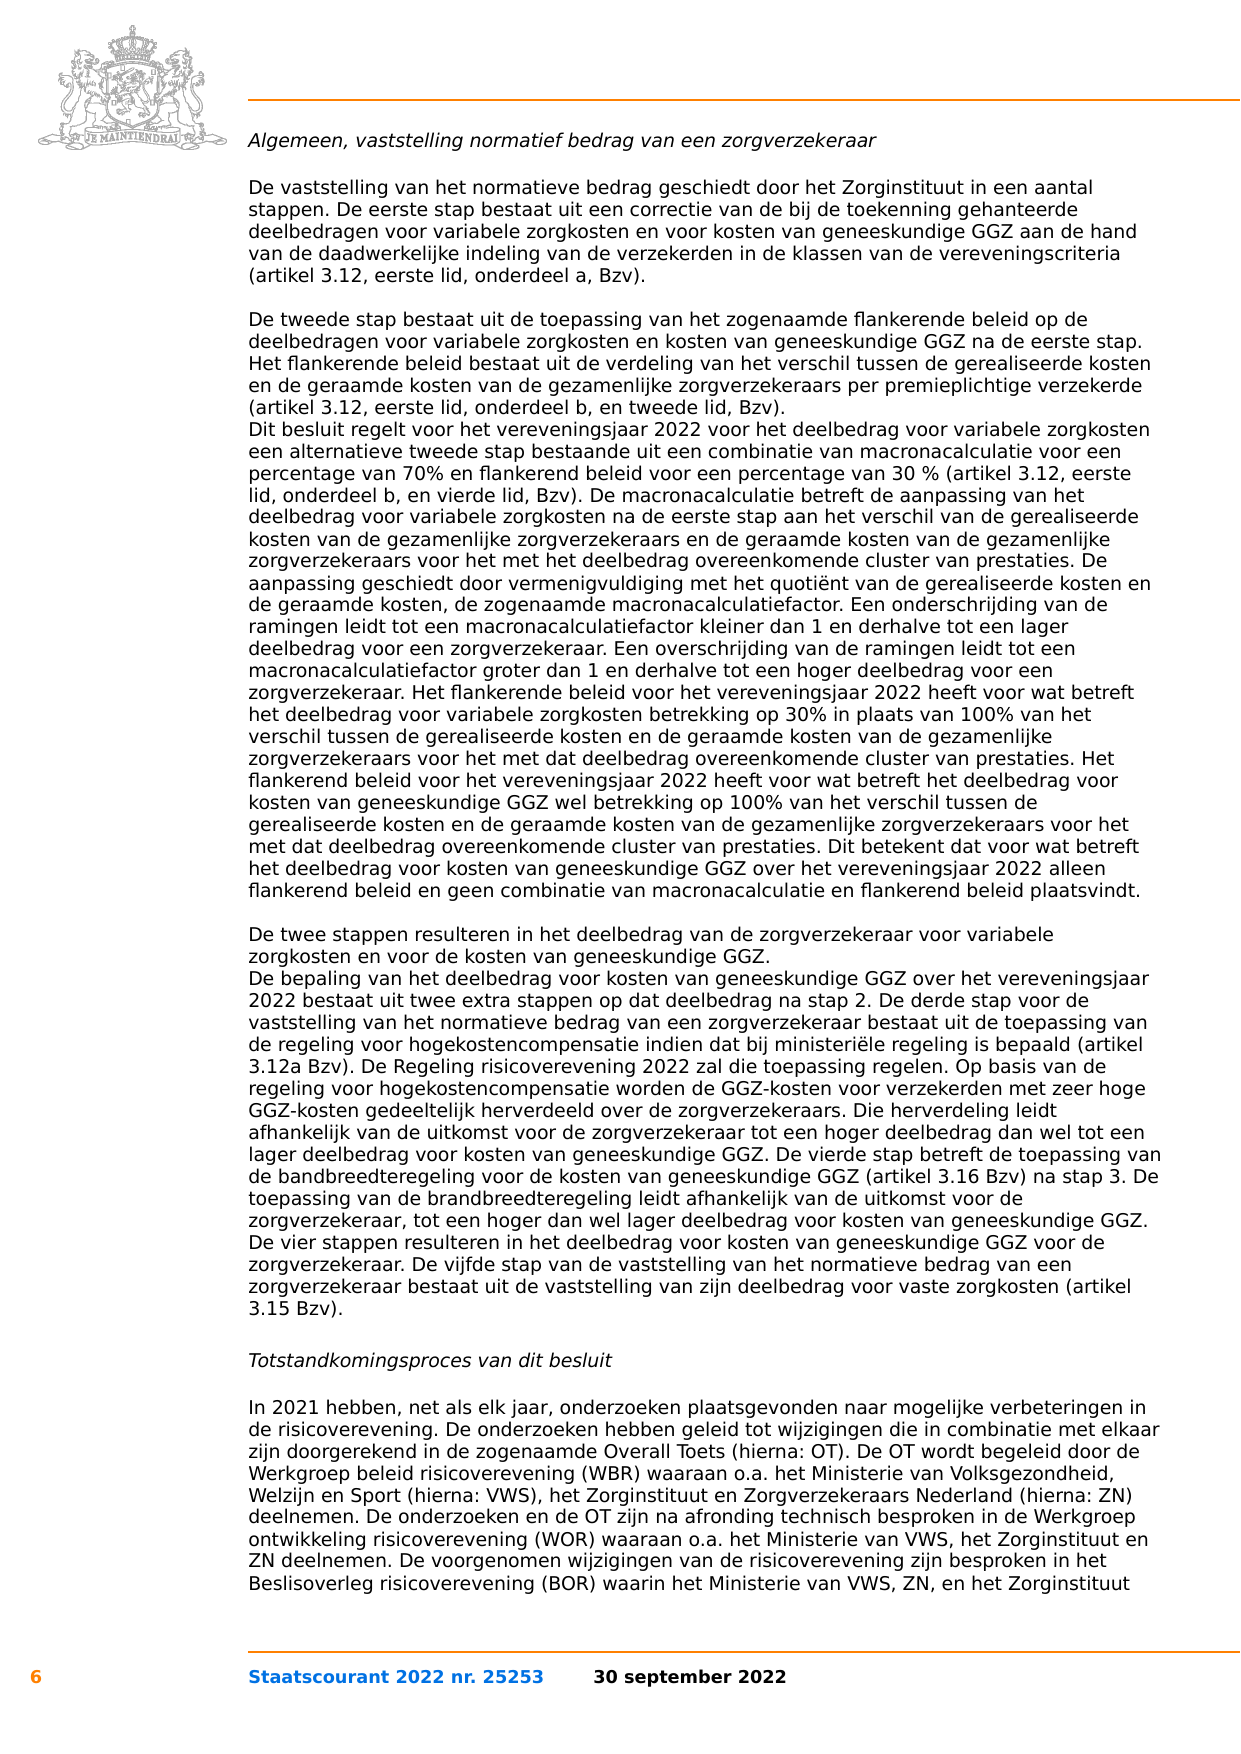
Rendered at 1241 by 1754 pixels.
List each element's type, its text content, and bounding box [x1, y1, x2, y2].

text De bepaling van het deelbedrag voor kosten van geneeskundige GGZ over het vereveningsjaar 2022 bestaat uit twee extra stappen op dat deelbedrag na stap 2. De derde stap voor de vaststelling van het normatieve bedrag van een zorgverzekeraar bestaat uit de toepassing van de regeling voor hogekostencompensatie indien dat bij ministeriële regeling is bepaald (artikel 3.12a Bzv). De Regeling risicoverevening 2022 zal die toepassing regelen. Op basis van de regeling voor hogekostencompensatie worden de GGZ-kosten voor verzekerden met zeer hoge GGZ-kosten gedeeltelijk herverdeeld over de zorgverzekeraars. Die herverdeling leidt afhankelijk van de uitkomst voor de zorgverzekeraar tot een hoger deelbedrag dan wel tot een lager deelbedrag voor kosten van geneeskundige GGZ. De vierde stap betreft de toepassing van de bandbreedteregeling voor de kosten van geneeskundige GGZ (artikel 3.16 Bzv) na stap 3. De toepassing van de brandbreedteregeling leidt afhankelijk van de uitkomst voor de zorgverzekeraar, tot een hoger dan wel lager deelbedrag voor kosten van geneeskundige GGZ. De vier stappen resulteren in het deelbedrag voor kosten van geneeskundige GGZ voor de zorgverzekeraar. De vijfde stap van de vaststelling van het normatieve bedrag van een zorgverzekeraar bestaat uit de vaststelling van zijn deelbedrag voor vaste zorgkosten (artikel 3.15 Bzv). [248, 968, 1163, 1319]
text De vaststelling van het normatieve bedrag geschiedt door het Zorginstituut in een aantal stappen. De eerste stap bestaat uit een correctie van de bij de toekenning gehanteerde deelbedragen voor variabele zorgkosten en voor kosten van geneeskundige GGZ aan de hand van de daadwerkelijke indeling van de verzekerden in de klassen van de vereveningscriteria (artikel 3.12, eerste lid, onderdeel a, Bzv). [248, 177, 1163, 287]
text Dit besluit regelt voor het vereveningsjaar 2022 voor het deelbedrag voor variabele zorgkosten een alternatieve tweede stap bestaande uit een combinatie van macronacalculatie voor een percentage van 70% en flankerend beleid voor een percentage van 30 % (artikel 3.12, eerste lid, onderdeel b, en vierde lid, Bzv). De macronacalculatie betreft de aanpassing van het deelbedrag voor variabele zorgkosten na de eerste stap aan het verschil van de gerealiseerde kosten van de gezamenlijke zorgverzekeraars en de geraamde kosten van de gezamenlijke zorgverzekeraars voor het met het deelbedrag overeenkomende cluster van prestaties. De aanpassing geschiedt door vermenigvuldiging met het quotiënt van de gerealiseerde kosten en de geraamde kosten, de zogenaamde macronacalculatiefactor. Een onderschrijding van de ramingen leidt tot een macronacalculatiefactor kleiner dan 1 en derhalve tot een lager deelbedrag voor een zorgverzekeraar. Een overschrijding van de ramingen leidt tot een macronacalculatiefactor groter dan 1 en derhalve tot een hoger deelbedrag voor een zorgverzekeraar. Het flankerende beleid voor het vereveningsjaar 2022 heeft voor wat betreft het deelbedrag voor variabele zorgkosten betrekking op 30% in plaats van 100% van het verschil tussen de gerealiseerde kosten en de geraamde kosten van de gezamenlijke zorgverzekeraars voor het met dat deelbedrag overeenkomende cluster van prestaties. Het flankerend beleid voor het vereveningsjaar 2022 heeft voor wat betreft het deelbedrag voor kosten van geneeskundige GGZ wel betrekking op 100% van het verschil tussen de gerealiseerde kosten en de geraamde kosten van de gezamenlijke zorgverzekeraars voor het met dat deelbedrag overeenkomende cluster van prestaties. Dit betekent dat voor wat betreft het deelbedrag voor kosten van geneeskundige GGZ over het vereveningsjaar 2022 alleen flankerend beleid en geen combinatie van macronacalculatie en flankerend beleid plaatsvindt. [248, 418, 1163, 902]
subtitle Totstandkomingsproces van dit besluit [248, 1349, 1163, 1372]
text De tweede stap bestaat uit de toepassing van het zogenaamde flankerende beleid op de deelbedragen voor variabele zorgkosten en kosten van geneeskundige GGZ na de eerste stap. Het flankerende beleid bestaat uit de verdeling van het verschil tussen de gerealiseerde kosten en de geraamde kosten van de gezamenlijke zorgverzekeraars per premieplichtige verzekerde (artikel 3.12, eerste lid, onderdeel b, en tweede lid, Bzv). [248, 309, 1163, 418]
text In 2021 hebben, net als elk jaar, onderzoeken plaatsgevonden naar mogelijke verbeteringen in de risicoverevening. De onderzoeken hebben geleid tot wijzigingen die in combinatie met elkaar zijn doorgerekend in de zogenaamde Overall Toets (hierna: OT). De OT wordt begeleid door de Werkgroep beleid risicoverevening (WBR) waaraan o.a. het Ministerie van Volksgezondheid, Welzijn en Sport (hierna: VWS), het Zorginstituut en Zorgverzekeraars Nederland (hierna: ZN) deelnemen. De onderzoeken en de OT zijn na afronding technisch besproken in de Werkgroep ontwikkeling risicoverevening (WOR) waaraan o.a. het Ministerie van VWS, het Zorginstituut en ZN deelnemen. De voorgenomen wijzigingen van de risicoverevening zijn besproken in het Beslisoverleg risicoverevening (BOR) waarin het Ministerie van VWS, ZN, en het Zorginstituut [248, 1397, 1163, 1594]
subtitle Algemeen, vaststelling normatief bedrag van een zorgverzekeraar [248, 130, 1163, 152]
text De twee stappen resulteren in het deelbedrag van de zorgverzekeraar voor variabele zorgkosten en voor de kosten van geneeskundige GGZ. [248, 924, 1163, 968]
picture [38, 25, 227, 150]
